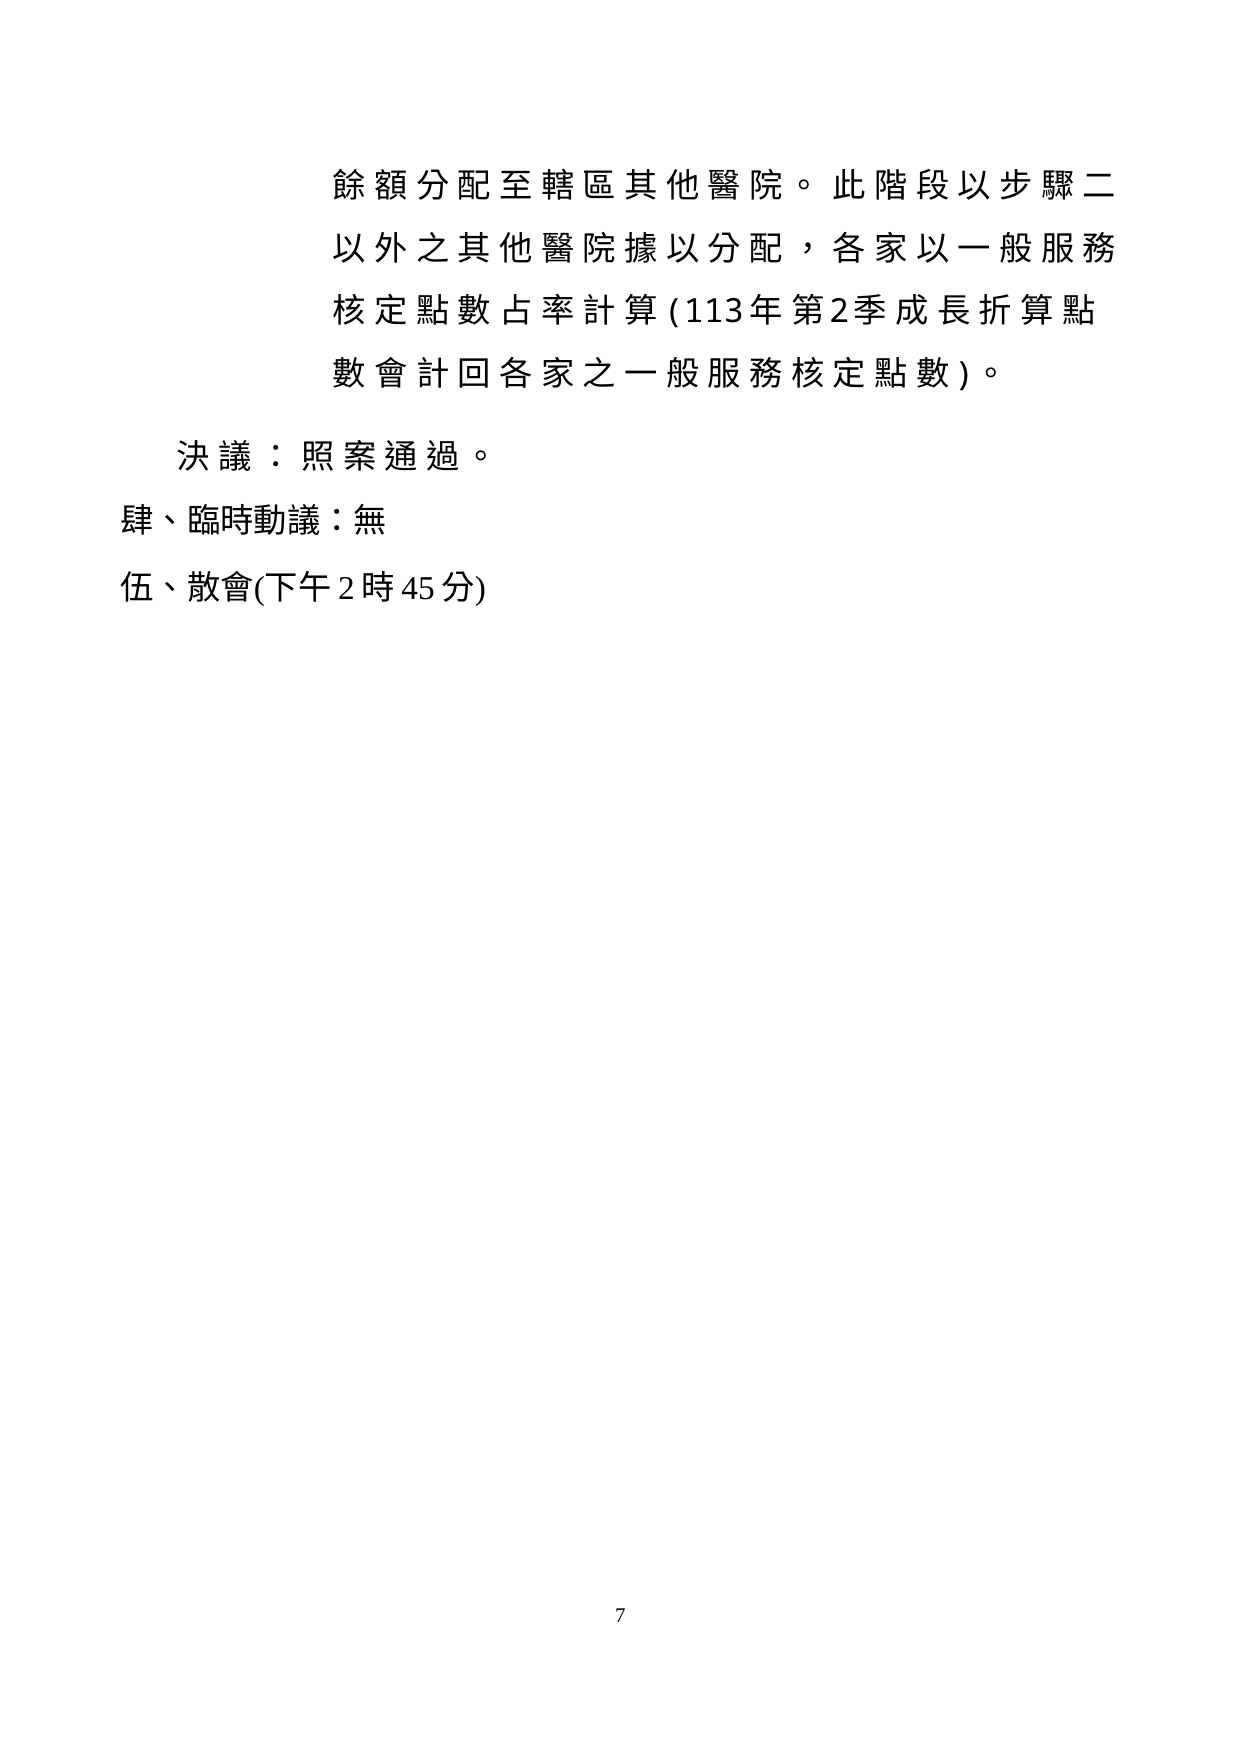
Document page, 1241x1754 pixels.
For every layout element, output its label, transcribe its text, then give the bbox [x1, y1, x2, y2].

text 決議：照案通過。 [170, 412, 1120, 475]
text 餘額分配至轄區其他醫院。此階段以步驟二以外之其他醫院據以分配，各家以一般服務核定點數占率計算(113年第2季成長折算點數會計回各家之一般服務核定點數)。 [253, 142, 1120, 392]
text 肆、臨時動議：無 [120, 496, 1120, 542]
text 伍、散會(下午2時45分) [120, 562, 1120, 608]
